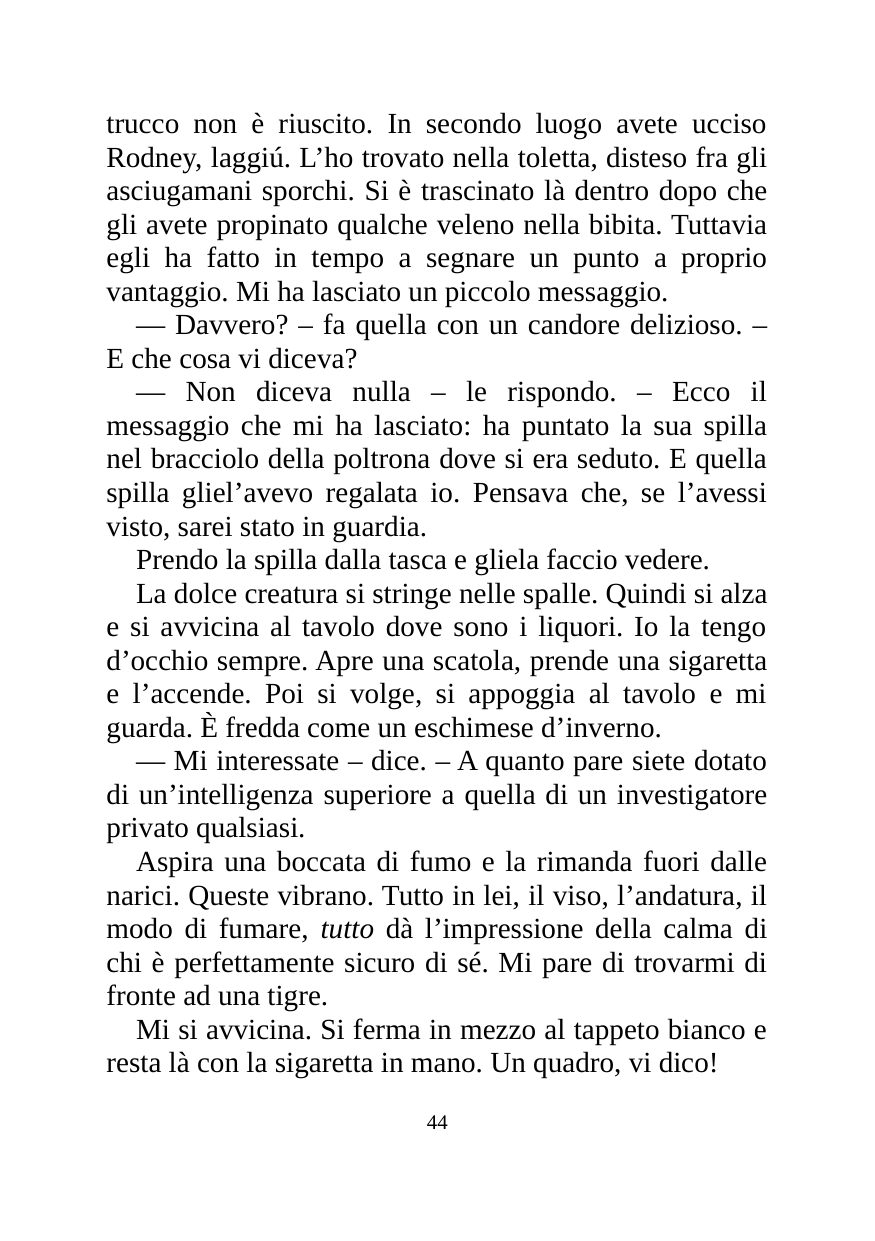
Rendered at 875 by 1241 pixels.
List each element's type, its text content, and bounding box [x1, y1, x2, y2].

text — Davvero? – fa quella con un candore delizioso. – E che cosa vi diceva? [106, 307, 768, 374]
text — Non diceva nulla – le rispondo. – Ecco il messaggio che mi ha lasciato: ha puntato la sua spilla nel bracciolo della poltrona dove si era seduto. E quella spilla gliel’avevo regalata io. Pensava che, se l’avessi visto, sarei stato in guardia. [106, 374, 768, 542]
text Prendo la spilla dalla tasca e gliela faccio vedere. [106, 542, 768, 576]
text Mi si avvicina. Si ferma in mezzo al tappeto bianco e resta là con la sigaretta in mano. Un quadro, vi dico! [106, 1012, 768, 1079]
text La dolce creatura si stringe nelle spalle. Quindi si alza e si avvicina al tavolo dove sono i liquori. Io la tengo d’occhio sempre. Apre una scatola, prende una sigaretta e l’accende. Poi si volge, si appoggia al tavolo e mi guarda. È fredda come un eschimese d’inverno. [106, 576, 768, 743]
text Aspira una boccata di fumo e la rimanda fuori dalle narici. Queste vibrano. Tutto in lei, il viso, l’andatura, il modo di fumare, tutto dà l’impressione della calma di chi è perfettamente sicuro di sé. Mi pare di trovarmi di fronte ad una tigre. [106, 844, 768, 1012]
text — Mi interessate – dice. – A quanto pare siete dotato di un’intelligenza superiore a quella di un investigatore privato qualsiasi. [106, 743, 768, 844]
text trucco non è riuscito. In secondo luogo avete ucciso Rodney, laggiú. L’ho trovato nella toletta, disteso fra gli asciugamani sporchi. Si è trascinato là dentro dopo che gli avete propinato qualche veleno nella bibita. Tuttavia egli ha fatto in tempo a segnare un punto a proprio vantaggio. Mi ha lasciato un piccolo messaggio. [106, 106, 768, 307]
